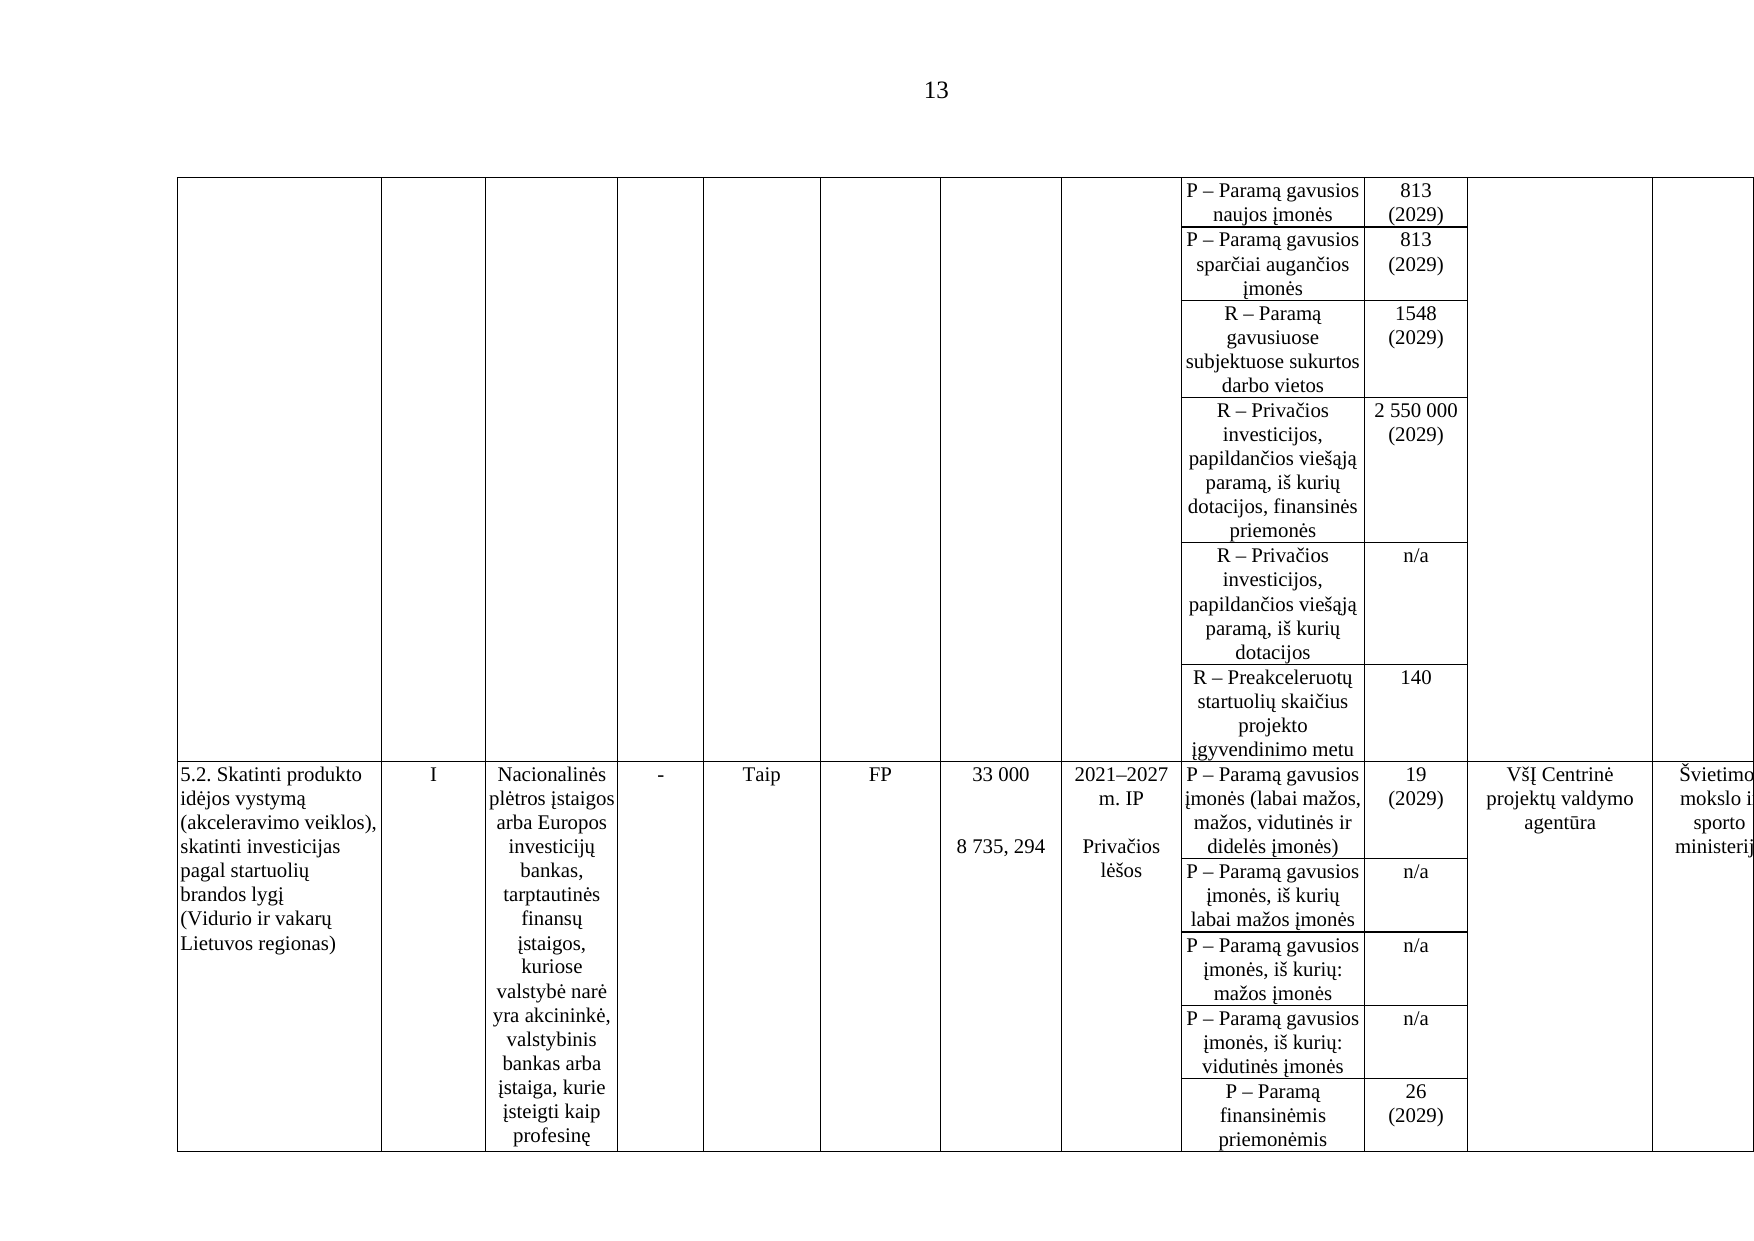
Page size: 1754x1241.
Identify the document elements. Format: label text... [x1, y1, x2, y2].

table_cell Švietimo, mokslo ir sporto ministerija [1653, 762, 1753, 1151]
table_cell 140 [1365, 665, 1467, 761]
table_cell P – Paramą finansinėmis priemonėmis [1182, 1079, 1364, 1151]
table_cell Taip [704, 762, 820, 1151]
table_cell [821, 178, 940, 761]
table_cell [1468, 178, 1652, 761]
table_cell [486, 178, 617, 761]
table_cell 1548 (2029) [1365, 301, 1467, 397]
table_cell R – Preakceleruotų startuolių skaičius projekto įgyvendinimo metu [1182, 665, 1364, 761]
table_cell 2 550 000 (2029) [1365, 398, 1467, 542]
table_cell Nacionalinės plėtros įstaigos arba Europos investicijų bankas, tarptautinės finansų įstaigos, kuriose valstybė narė yra akcininkė, valstybinis bankas arba įstaiga, kurie įsteigti kaip profesinę [486, 762, 617, 1151]
table_cell P – Paramą gavusios įmonės, iš kurių labai mažos įmonės [1182, 859, 1364, 931]
table_cell 26 (2029) [1365, 1079, 1467, 1151]
table_cell R – Paramą gavusiuose subjektuose sukurtos darbo vietos [1182, 301, 1364, 397]
table_cell - [618, 762, 703, 1151]
table_cell 813 (2029) [1365, 178, 1467, 226]
table_cell [382, 178, 485, 761]
table_cell 2021–2027 m. IP Privačios lėšos [1062, 762, 1181, 1151]
table_cell 19 (2029) [1365, 762, 1467, 858]
table_cell Švietimo, mokslo ir sporto ministerija [1653, 178, 1753, 761]
table_cell 813 (2029) [1365, 228, 1467, 299]
table_cell n/a [1365, 859, 1467, 931]
table_cell I [382, 762, 485, 1151]
table_cell n/a [1365, 1006, 1467, 1078]
table_cell FP [821, 762, 940, 1151]
table_cell [1062, 178, 1181, 761]
table_cell 33 000 8 735, 294 [941, 762, 1061, 1151]
table_cell P – Paramą gavusios naujos įmonės [1182, 178, 1364, 226]
table_cell R – Privačios investicijos, papildančios viešąją paramą, iš kurių dotacijos [1182, 543, 1364, 664]
table_cell P – Paramą gavusios įmonės (labai mažos, mažos, vidutinės ir didelės įmonės) [1182, 762, 1364, 858]
table_cell [618, 178, 703, 761]
table_cell P – Paramą gavusios įmonės, iš kurių: mažos įmonės [1182, 933, 1364, 1005]
table_cell [941, 178, 1061, 761]
table_cell 5.2. Skatinti produkto idėjos vystymą (akceleravimo veiklos), skatinti investicijas pagal startuolių brandos lygį (Vidurio ir vakarų Lietuvos regionas) [178, 762, 381, 1151]
table_cell n/a [1365, 543, 1467, 664]
table_cell VšĮ Centrinė projektų valdymo agentūra [1468, 762, 1652, 1151]
table_cell [178, 178, 381, 761]
table_cell n/a [1365, 933, 1467, 1005]
table_cell P – Paramą gavusios sparčiai augančios įmonės [1182, 228, 1364, 299]
table_cell [704, 178, 820, 761]
table_cell P – Paramą gavusios įmonės, iš kurių: vidutinės įmonės [1182, 1006, 1364, 1078]
table_cell R – Privačios investicijos, papildančios viešąją paramą, iš kurių dotacijos, finansinės priemonės [1182, 398, 1364, 542]
